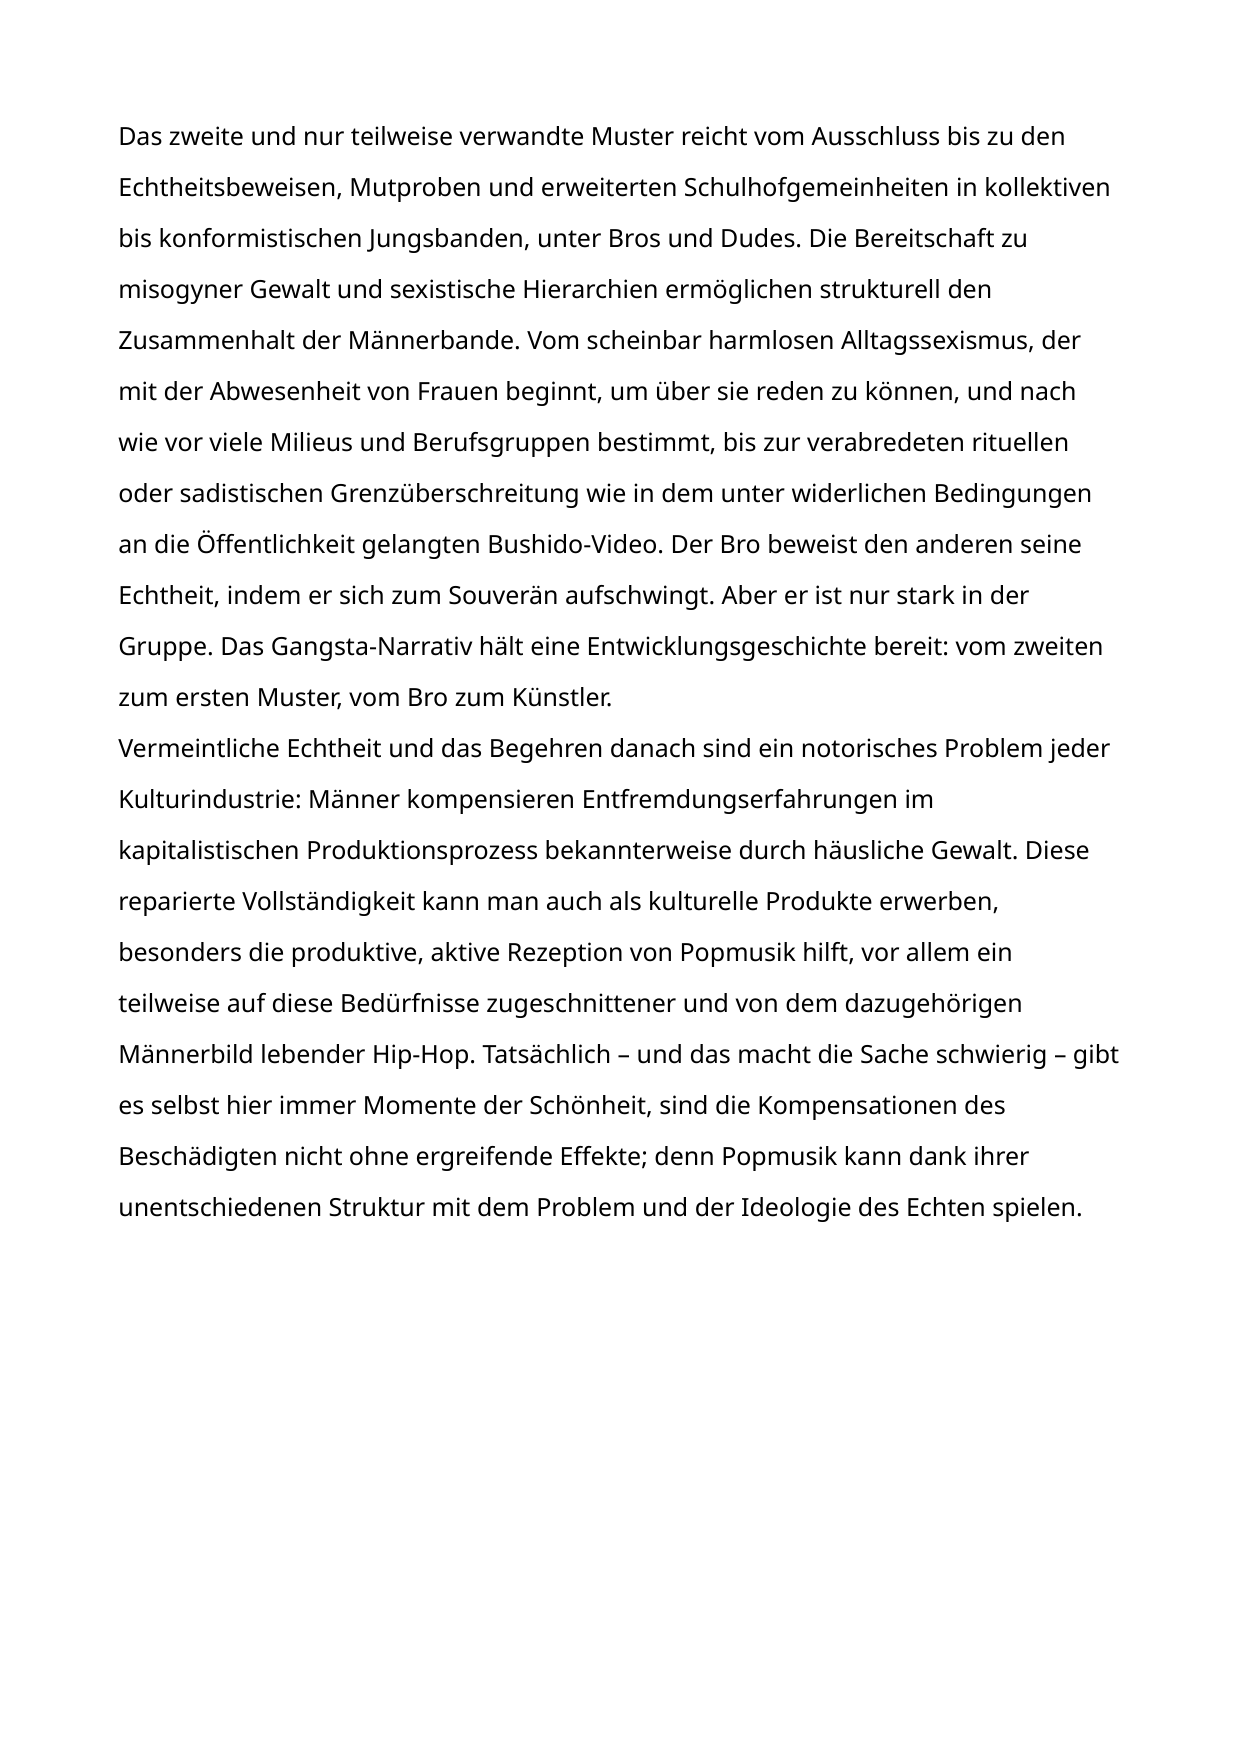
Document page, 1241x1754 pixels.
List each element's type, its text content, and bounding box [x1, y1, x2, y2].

text Das zweite und nur teilweise verwandte Muster reicht vom Ausschluss bis zu den Echtheitsbeweisen, Mutproben und erweiterten Schulhofgemeinheiten in kollektiven bis konformistischen Jungsbanden, unter Bros und Dudes. Die Bereitschaft zu misogyner Gewalt und sexistische Hierarchien ermöglichen strukturell den Zusammenhalt der Männerbande. Vom scheinbar harmlosen Alltagssexismus, der mit der Abwesenheit von Frauen beginnt, um über sie reden zu können, und nach wie vor viele Milieus und Berufsgruppen bestimmt, bis zur verabredeten rituellen oder sadistischen Grenzüberschreitung wie in dem unter widerlichen Bedingungen an die Öffentlichkeit gelangten Bushido-Video. Der Bro beweist den anderen seine Echtheit, indem er sich zum Souverän aufschwingt. Aber er ist nur stark in der Gruppe. Das Gangsta-Narrativ hält eine Entwicklungsgeschichte bereit: vom zweiten zum ersten Muster, vom Bro zum Künstler. [118, 118, 1122, 714]
text Vermeintliche Echtheit und das Begehren danach sind ein notorisches Problem jeder Kulturindustrie: Männer kompensieren Entfremdungserfahrungen im kapitalistischen Produktionsprozess bekannterweise durch häusliche Gewalt. Diese reparierte Vollständigkeit kann man auch als kulturelle Produkte erwerben, besonders die produktive, aktive Rezeption von Popmusik hilft, vor allem ein teilweise auf diese Bedürfnisse zugeschnittener und von dem dazugehörigen Männerbild lebender Hip-Hop. Tatsächlich – und das macht die Sache schwierig – gibt es selbst hier immer Momente der Schönheit, sind die Kompensationen des Beschädigten nicht ohne ergreifende Effekte; denn Popmusik kann dank ihrer unentschiedenen Struktur mit dem Problem und der Ideologie des Echten spielen. [118, 731, 1122, 1224]
